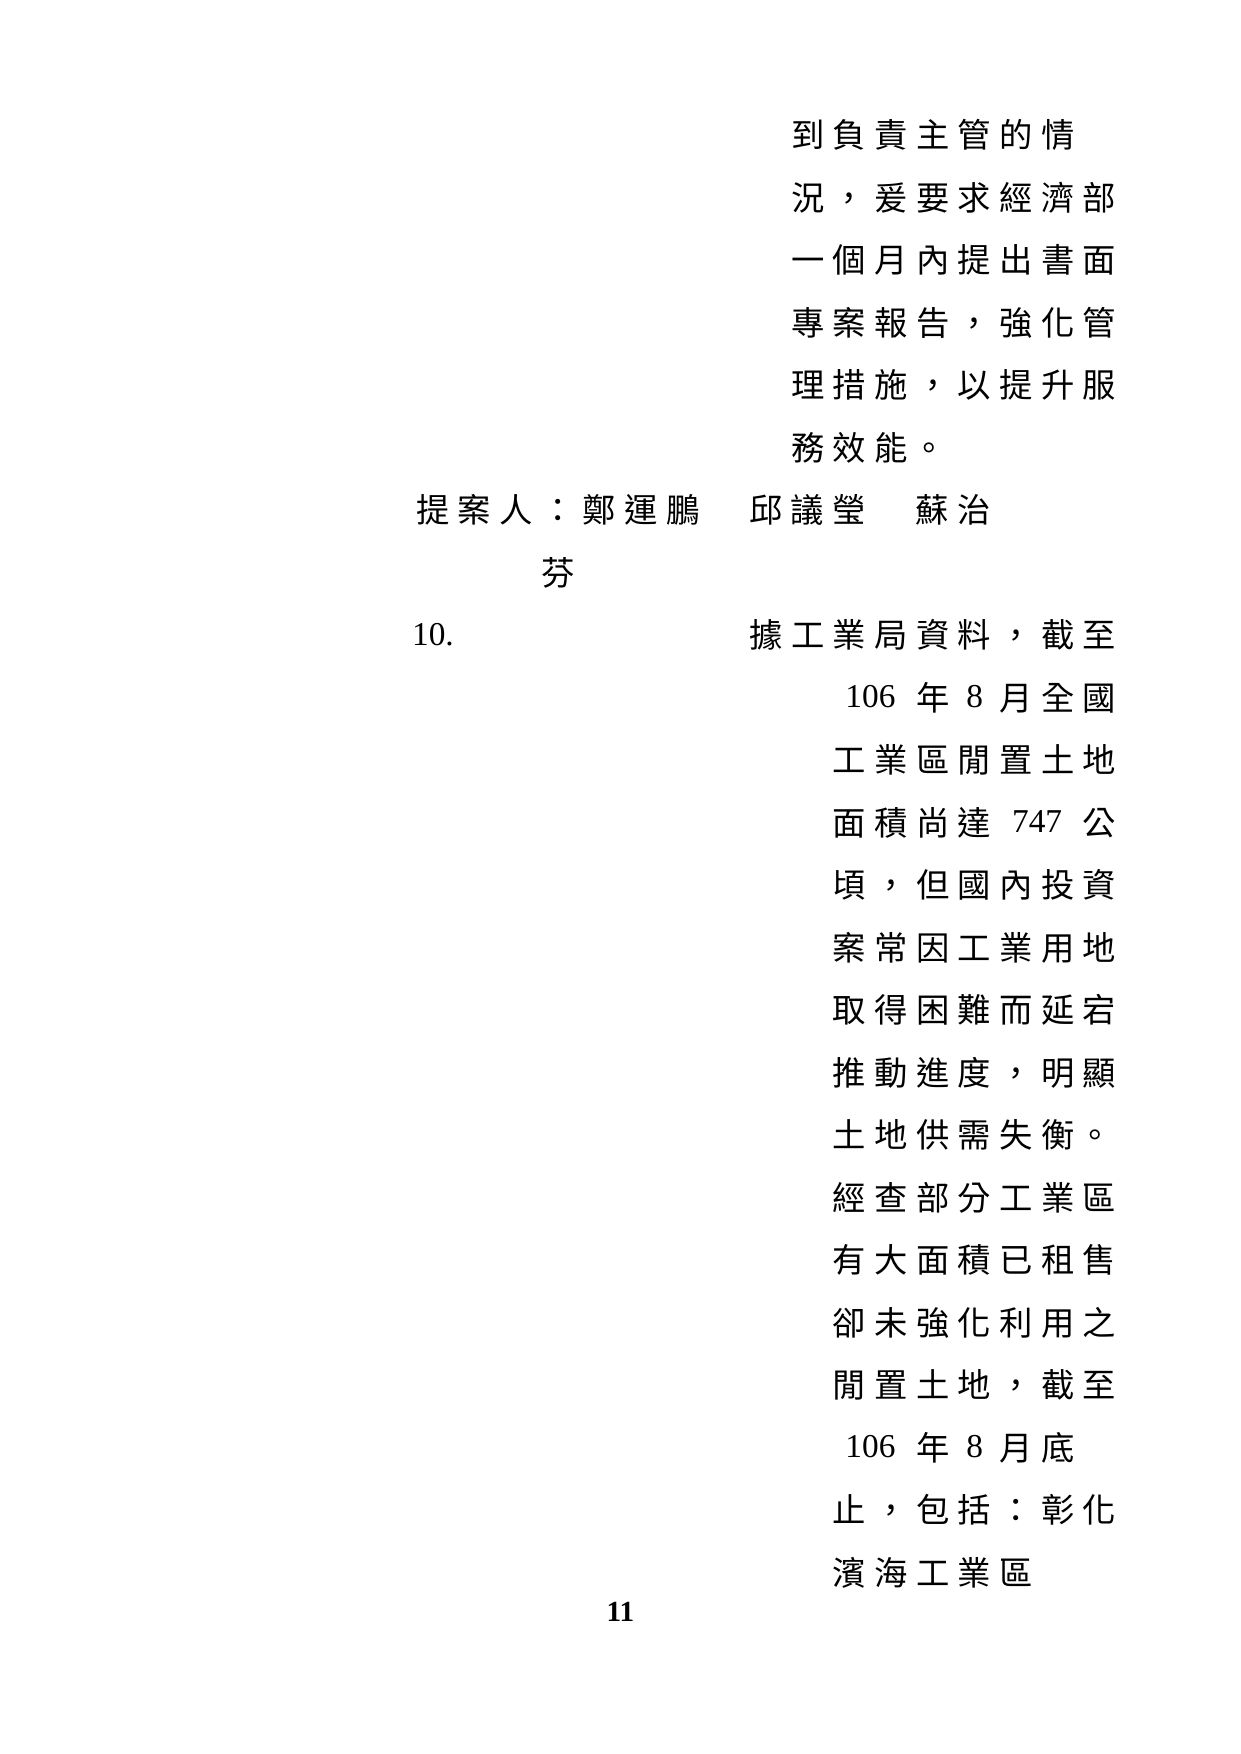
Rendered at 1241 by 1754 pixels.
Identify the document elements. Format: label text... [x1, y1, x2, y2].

text 提案人：鄭運鵬 邱議瑩 蘇治芬 [397, 467, 1016, 592]
list 到負責主管的情況，爰要求經濟部一個月內提出書面專案報告，強化管理措施，以提升服務效能。 [409, 92, 1120, 467]
list 據工業局資料，截至106年8月全國工業區閒置土地面積尚達747公頃，但國內投資案常因工業用地取得困難而延宕推動進度，明顯土地供需失衡。經查部分工業區有大面積已租售卻未強化利用之閒置土地，截至106年8月底止，包括：彰化濱海工業區 [409, 592, 1120, 1592]
